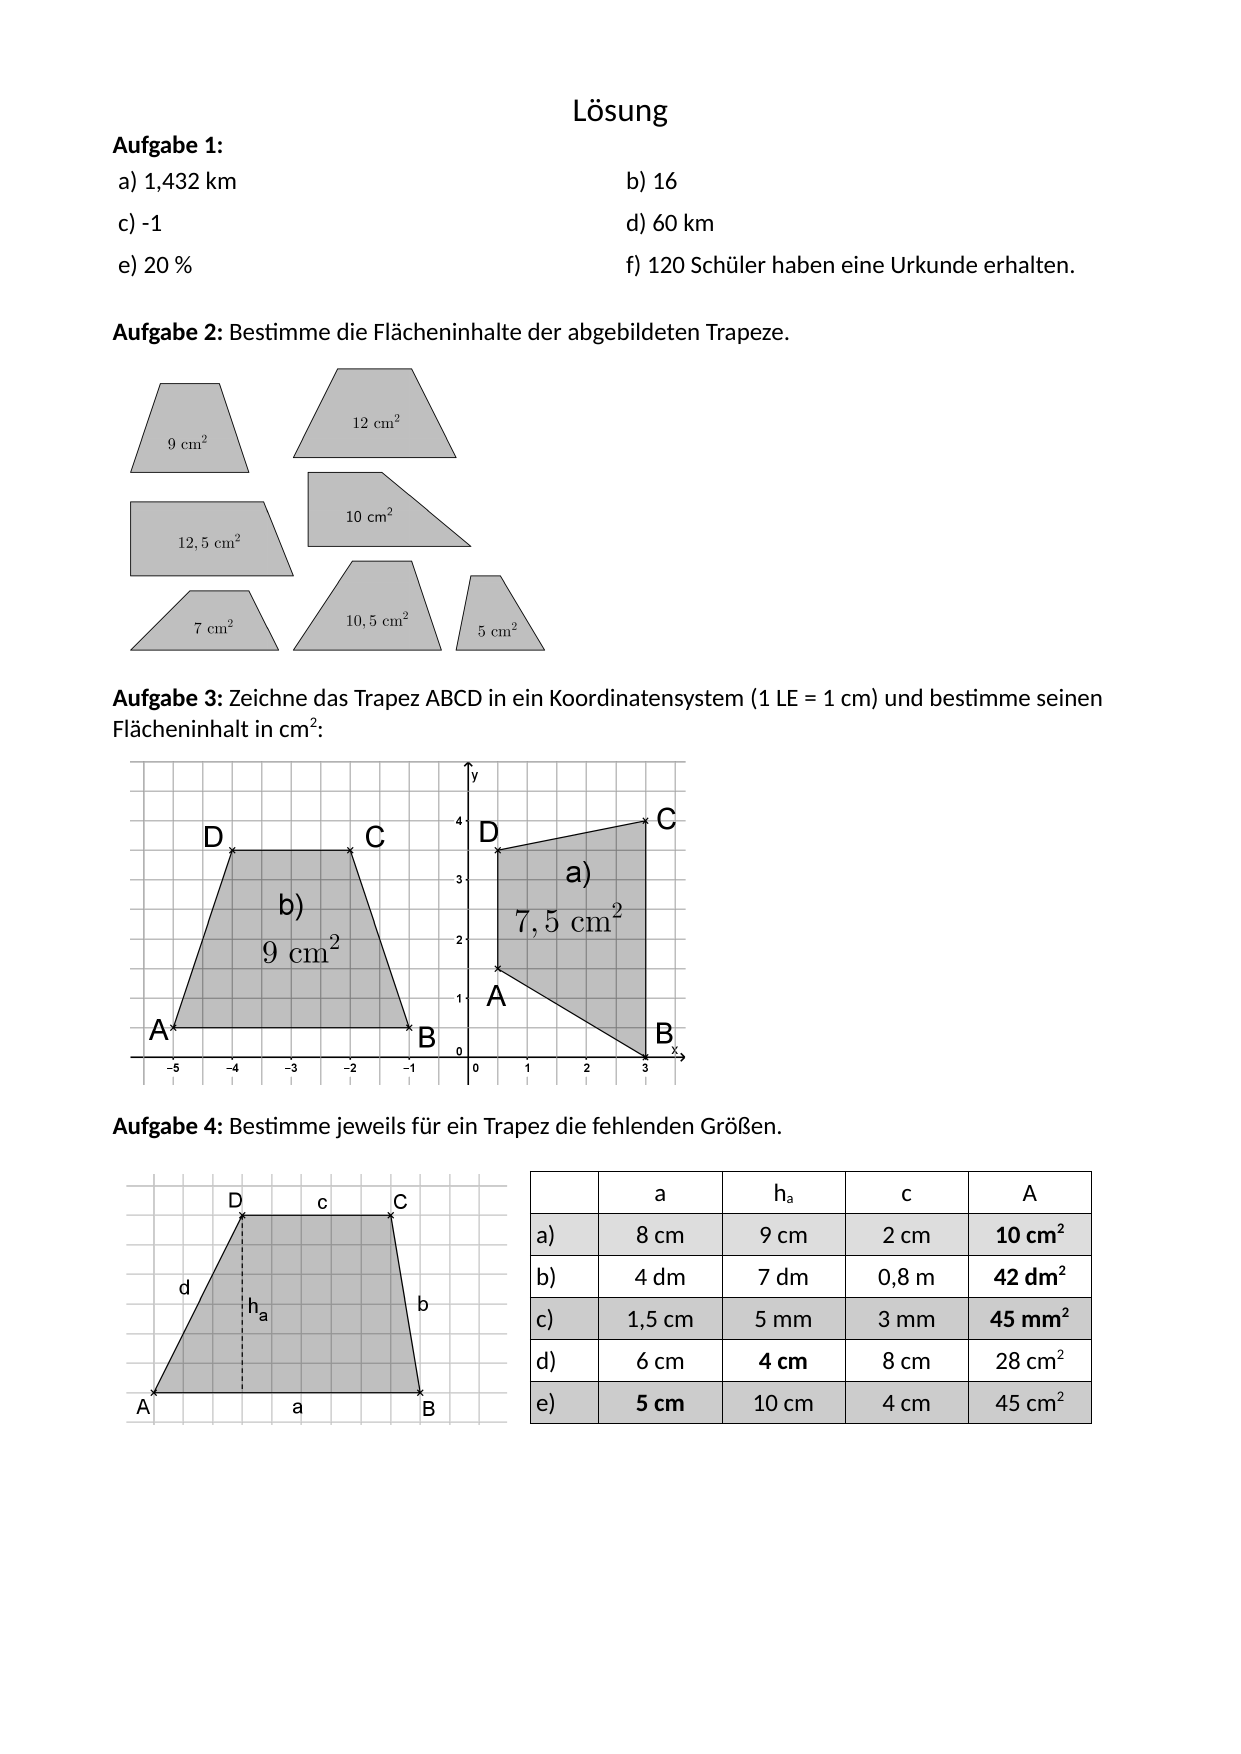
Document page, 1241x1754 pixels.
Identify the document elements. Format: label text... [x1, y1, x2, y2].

table_cell 10 cm2 [969, 1214, 1091, 1255]
table_cell 8 cm [846, 1340, 968, 1381]
table_cell 45 mm2 [969, 1298, 1091, 1339]
table_cell 9 cm [723, 1214, 845, 1255]
table_cell 6 cm [599, 1340, 722, 1381]
table_cell d) [531, 1340, 598, 1381]
table_cell 2 cm [846, 1214, 968, 1255]
table_cell e) 20 % [112, 244, 620, 286]
table_cell 10 cm [723, 1382, 845, 1423]
table_cell d) 60 km [620, 202, 1128, 244]
table_cell 3 mm [846, 1298, 968, 1339]
picture [126, 366, 551, 655]
table_cell 4 dm [599, 1256, 722, 1297]
picture [130, 761, 686, 1085]
table_header ha [723, 1172, 845, 1213]
table_cell 28 cm2 [969, 1340, 1091, 1381]
table_header a) 1,432 km [112, 160, 620, 202]
picture [126, 1174, 508, 1425]
table_cell 7 dm [723, 1256, 845, 1297]
table_cell 45 cm2 [969, 1382, 1091, 1423]
text Aufgabe 1: [112, 129, 1128, 160]
table_cell 0,8 m [846, 1256, 968, 1297]
table_header c [846, 1172, 968, 1213]
table_header b) 16 [620, 160, 1128, 202]
table_cell b) [531, 1256, 598, 1297]
table_header A [969, 1172, 1091, 1213]
text Aufgabe 3: Zeichne das Trapez ABCD in ein Koordinatensystem (1 LE = 1 cm) und bestimme seinen Flächeninhalt in cm2: [112, 682, 1128, 743]
table_cell c) -1 [112, 202, 620, 244]
text Aufgabe 4: Bestimme jeweils für ein Trapez die fehlenden Größen. [112, 1110, 1128, 1140]
table_cell 5 cm [599, 1382, 722, 1423]
text Lösung [112, 88, 1128, 129]
table_cell f) 120 Schüler haben eine Urkunde erhalten. [620, 244, 1128, 286]
table_cell c) [531, 1298, 598, 1339]
table_cell 8 cm [599, 1214, 722, 1255]
text Aufgabe 2: Bestimme die Flächeninhalte der abgebildeten Trapeze. [112, 316, 1128, 347]
table_cell 4 cm [846, 1382, 968, 1423]
table_cell 42 dm2 [969, 1256, 1091, 1297]
table_header a [599, 1172, 722, 1213]
table_cell e) [531, 1382, 598, 1423]
table_cell 5 mm [723, 1298, 845, 1339]
table_cell 1,5 cm [599, 1298, 722, 1339]
table_cell 4 cm [723, 1340, 845, 1381]
table_header [531, 1172, 598, 1213]
table_cell a) [531, 1214, 598, 1255]
